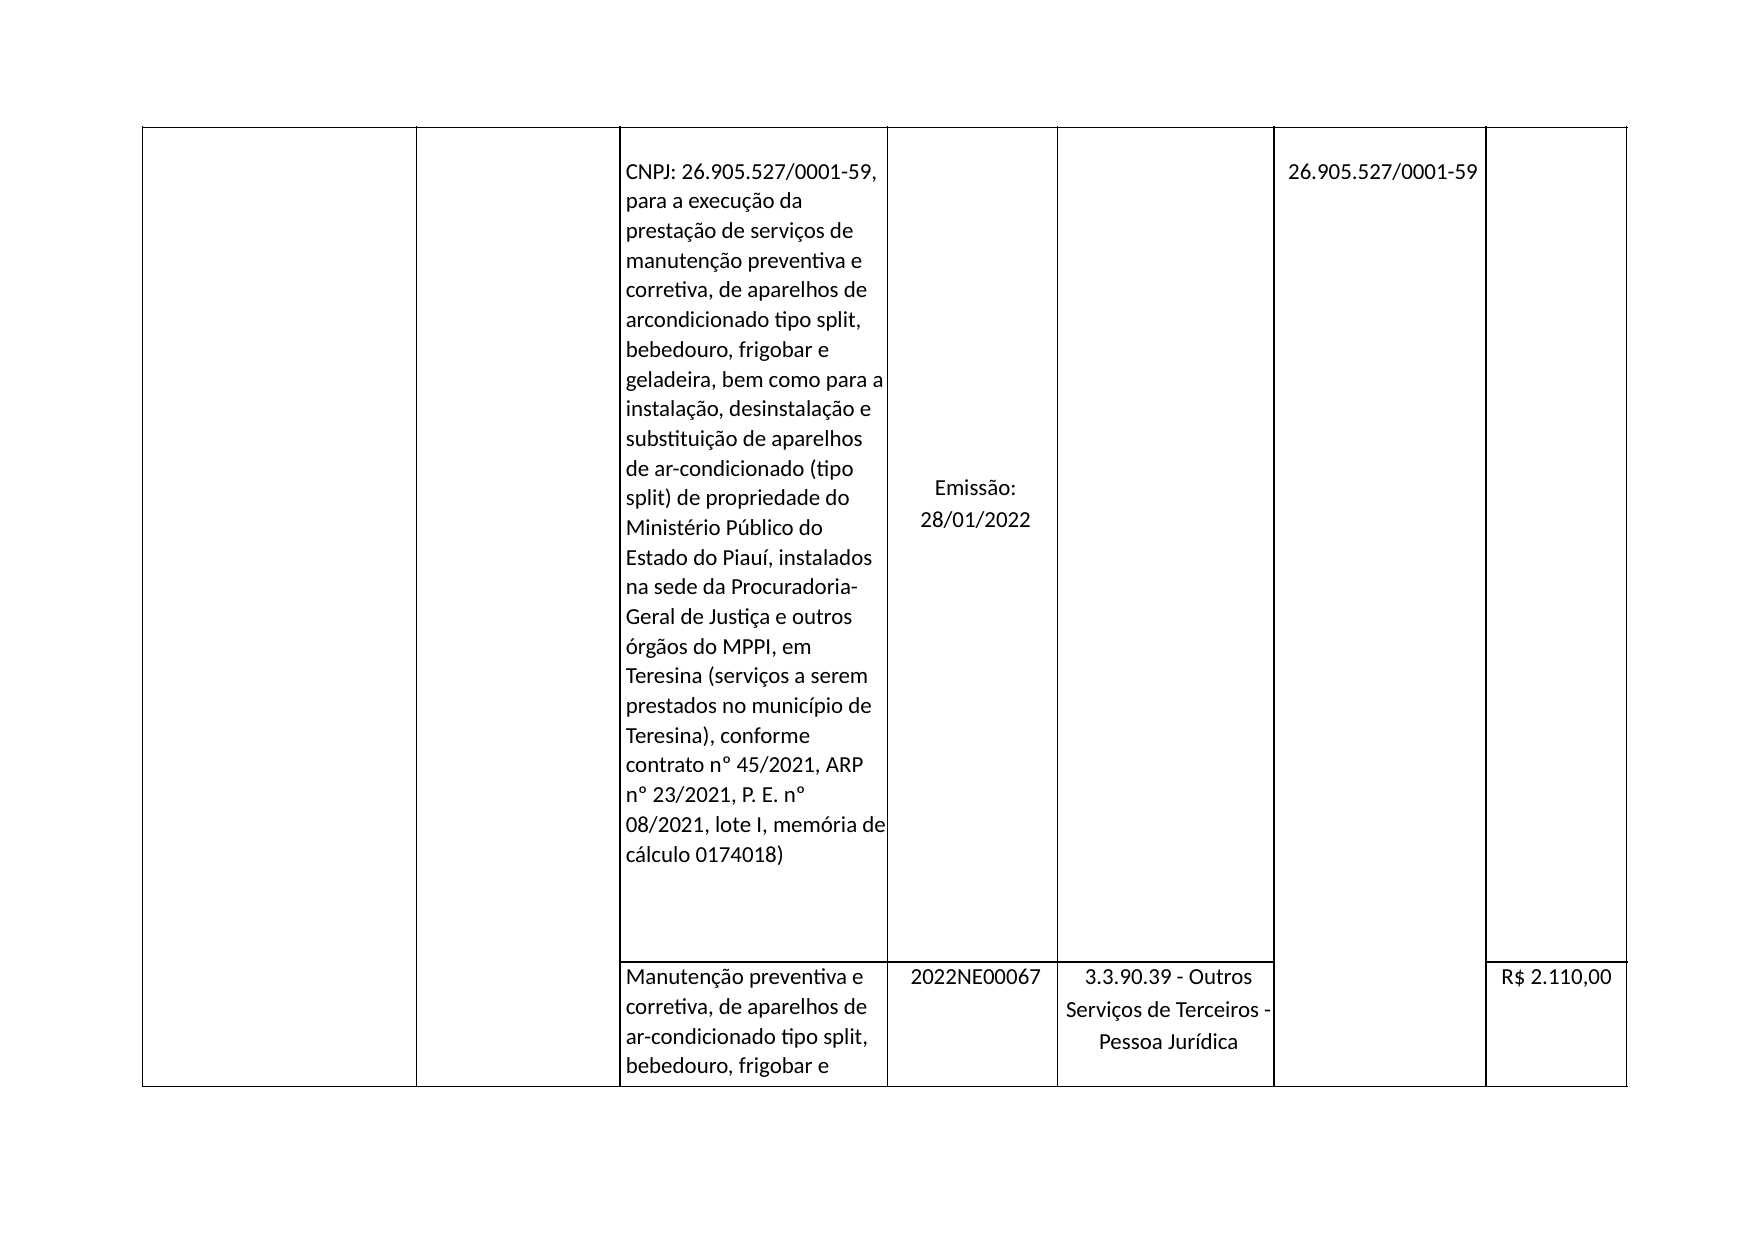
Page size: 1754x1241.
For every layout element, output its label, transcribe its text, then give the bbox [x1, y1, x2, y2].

table_cell 3.3.90.39 - Outros Serviços de Terceiros - Pessoa Jurídica [1058, 963, 1273, 1086]
table_cell 2022NE00067 [888, 963, 1057, 1086]
table_cell R$ 2.110,00 [1487, 963, 1626, 1086]
table_cell [1487, 128, 1626, 961]
table_cell Manutenção preventiva e corretiva, de aparelhos de ar-condicionado tipo split, bebedouro, frigobar e [621, 963, 887, 1086]
table_cell Emissão: 28/01/2022 [888, 128, 1057, 961]
table_cell [1058, 128, 1273, 961]
table_cell [417, 128, 619, 1086]
table_cell CNPJ: 26.905.527/0001-59, para a execução da prestação de serviços de manutenção preventiva e corretiva, de aparelhos de arcondicionado tipo split, bebedouro, frigobar e geladeira, bem como para a instalação, desinstalação e substituição de aparelhos de ar-condicionado (tipo split) de propriedade do Ministério Público do Estado do Piauí, instalados na sede da Procuradoria-Geral de Justiça e outros órgãos do MPPI, em Teresina (serviços a serem prestados no município de Teresina), conforme contrato nº 45/2021, ARP nº 23/2021, P. E. nº 08/2021, lote I, memória de cálculo 0174018) [621, 128, 887, 961]
table_cell [143, 128, 416, 1086]
table_cell 26.905.527/0001-59 [1275, 128, 1485, 1086]
